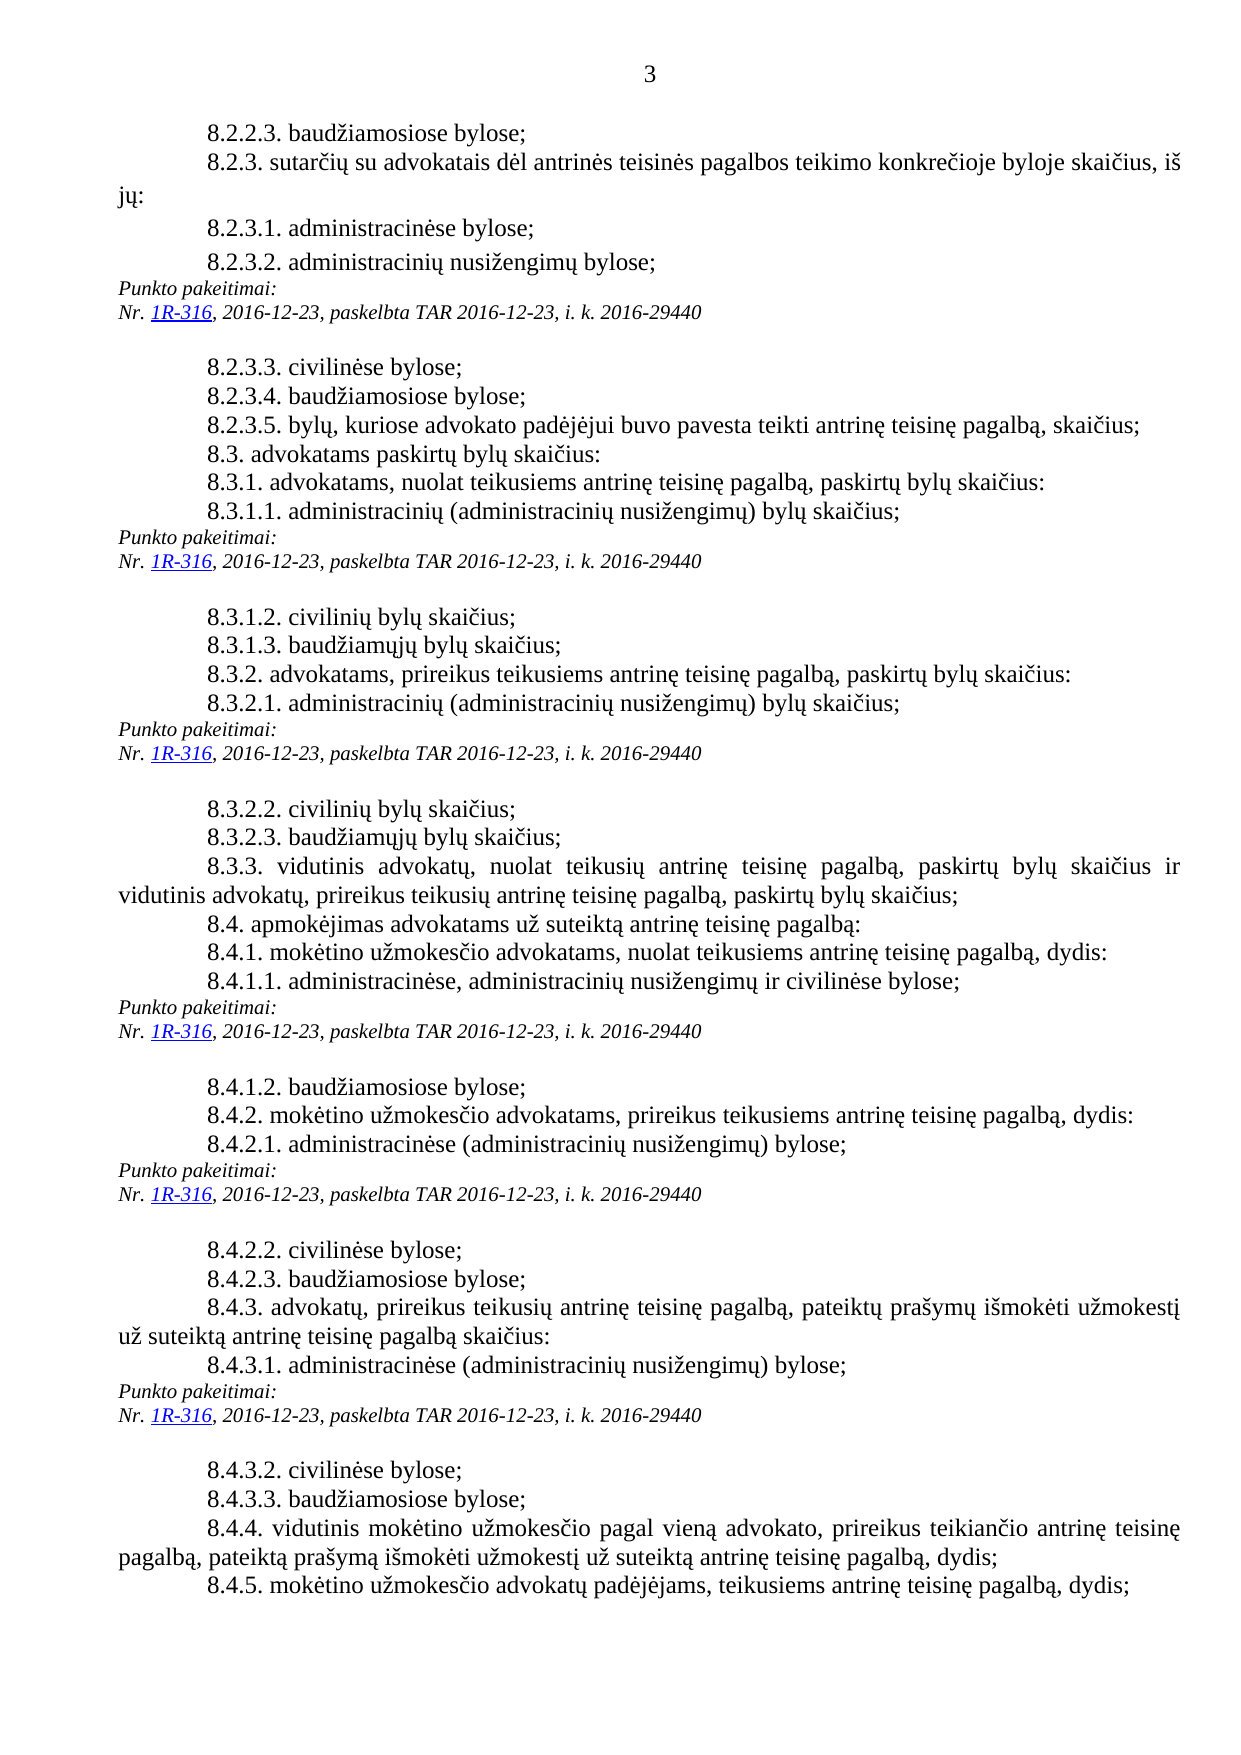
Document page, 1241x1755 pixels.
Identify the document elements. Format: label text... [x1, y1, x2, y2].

text 8.4.3.1. administracinėse (administracinių nusižengimų) bylose; [118, 1350, 1181, 1379]
text 8.4.2. mokėtino užmokesčio advokatams, prireikus teikusiems antrinę teisinę pagalbą, dydis: [118, 1101, 1181, 1129]
text 8.2.2.3. baudžiamosiose bylose; [118, 118, 1181, 147]
text 8.3.2. advokatams, prireikus teikusiems antrinę teisinę pagalbą, paskirtų bylų skaičius: [118, 659, 1181, 688]
text 8.3.1.3. baudžiamųjų bylų skaičius; [118, 631, 1181, 659]
text Nr. 1R-316, 2016-12-23, paskelbta TAR 2016-12-23, i. k. 2016-29440 [118, 549, 1181, 573]
text 8.4.2.3. baudžiamosiose bylose; [118, 1264, 1181, 1292]
text 8.3.1.1. administracinių (administracinių nusižengimų) bylų skaičius; [118, 496, 1181, 525]
text Punkto pakeitimai: [118, 525, 1181, 549]
text 8.4. apmokėjimas advokatams už suteiktą antrinę teisinę pagalbą: [118, 909, 1181, 937]
text Nr. 1R-316, 2016-12-23, paskelbta TAR 2016-12-23, i. k. 2016-29440 [118, 300, 1181, 324]
text 8.2.3.3. civilinėse bylose; [118, 352, 1181, 381]
text 8.3.2.3. baudžiamųjų bylų skaičius; [118, 822, 1181, 851]
text 8.4.2.2. civilinėse bylose; [118, 1235, 1181, 1264]
text Nr. 1R-316, 2016-12-23, paskelbta TAR 2016-12-23, i. k. 2016-29440 [118, 741, 1181, 765]
text 8.4.5. mokėtino užmokesčio advokatų padėjėjams, teikusiems antrinę teisinę pagalbą, dydis; [118, 1571, 1181, 1599]
text 8.4.2.1. administracinėse (administracinių nusižengimų) bylose; [118, 1129, 1181, 1158]
text 8.4.4. vidutinis mokėtino užmokesčio pagal vieną advokato, prireikus teikiančio antrinę teisinę pagalbą, pateiktą prašymą išmokėti užmokestį už suteiktą antrinę teisinę pagalbą, dydis; [118, 1513, 1181, 1571]
text 8.3.1.2. civilinių bylų skaičius; [118, 602, 1181, 631]
text 8.3.3. vidutinis advokatų, nuolat teikusių antrinę teisinę pagalbą, paskirtų bylų skaičius ir vidutinis advokatų, prireikus teikusių antrinę teisinę pagalbą, paskirtų bylų skaičius; [118, 851, 1181, 909]
text 8.4.3.3. baudžiamosiose bylose; [118, 1484, 1181, 1513]
text 8.2.3.4. baudžiamosiose bylose; [118, 381, 1181, 410]
text Nr. 1R-316, 2016-12-23, paskelbta TAR 2016-12-23, i. k. 2016-29440 [118, 1403, 1181, 1427]
text 8.3.2.1. administracinių (administracinių nusižengimų) bylų skaičius; [118, 688, 1181, 717]
text 8.2.3.5. bylų, kuriose advokato padėjėjui buvo pavesta teikti antrinę teisinę pagalbą, skaičius; [118, 410, 1181, 439]
text Punkto pakeitimai: [118, 995, 1181, 1019]
text 8.3. advokatams paskirtų bylų skaičius: [118, 439, 1181, 467]
text 8.3.1. advokatams, nuolat teikusiems antrinę teisinę pagalbą, paskirtų bylų skaičius: [118, 467, 1181, 496]
text 8.2.3. sutarčių su advokatais dėl antrinės teisinės pagalbos teikimo konkrečioje byloje skaičius, iš jų: [118, 147, 1181, 209]
text 8.4.1.1. administracinėse, administracinių nusižengimų ir civilinėse bylose; [118, 966, 1181, 995]
text 8.2.3.1. administracinėse bylose; [118, 213, 1181, 242]
text 8.4.3.2. civilinėse bylose; [118, 1456, 1181, 1484]
text Punkto pakeitimai: [118, 1158, 1181, 1182]
text Nr. 1R-316, 2016-12-23, paskelbta TAR 2016-12-23, i. k. 2016-29440 [118, 1019, 1181, 1043]
text 8.4.1.2. baudžiamosiose bylose; [118, 1072, 1181, 1101]
text Punkto pakeitimai: [118, 276, 1181, 300]
text 8.2.3.2. administracinių nusižengimų bylose; [118, 247, 1181, 276]
text Punkto pakeitimai: [118, 1379, 1181, 1403]
text 8.4.1. mokėtino užmokesčio advokatams, nuolat teikusiems antrinę teisinę pagalbą, dydis: [118, 937, 1181, 966]
text 8.3.2.2. civilinių bylų skaičius; [118, 794, 1181, 822]
text Nr. 1R-316, 2016-12-23, paskelbta TAR 2016-12-23, i. k. 2016-29440 [118, 1182, 1181, 1206]
text 8.4.3. advokatų, prireikus teikusių antrinę teisinę pagalbą, pateiktų prašymų išmokėti užmokestį už suteiktą antrinę teisinę pagalbą skaičius: [118, 1292, 1181, 1350]
text Punkto pakeitimai: [118, 717, 1181, 741]
